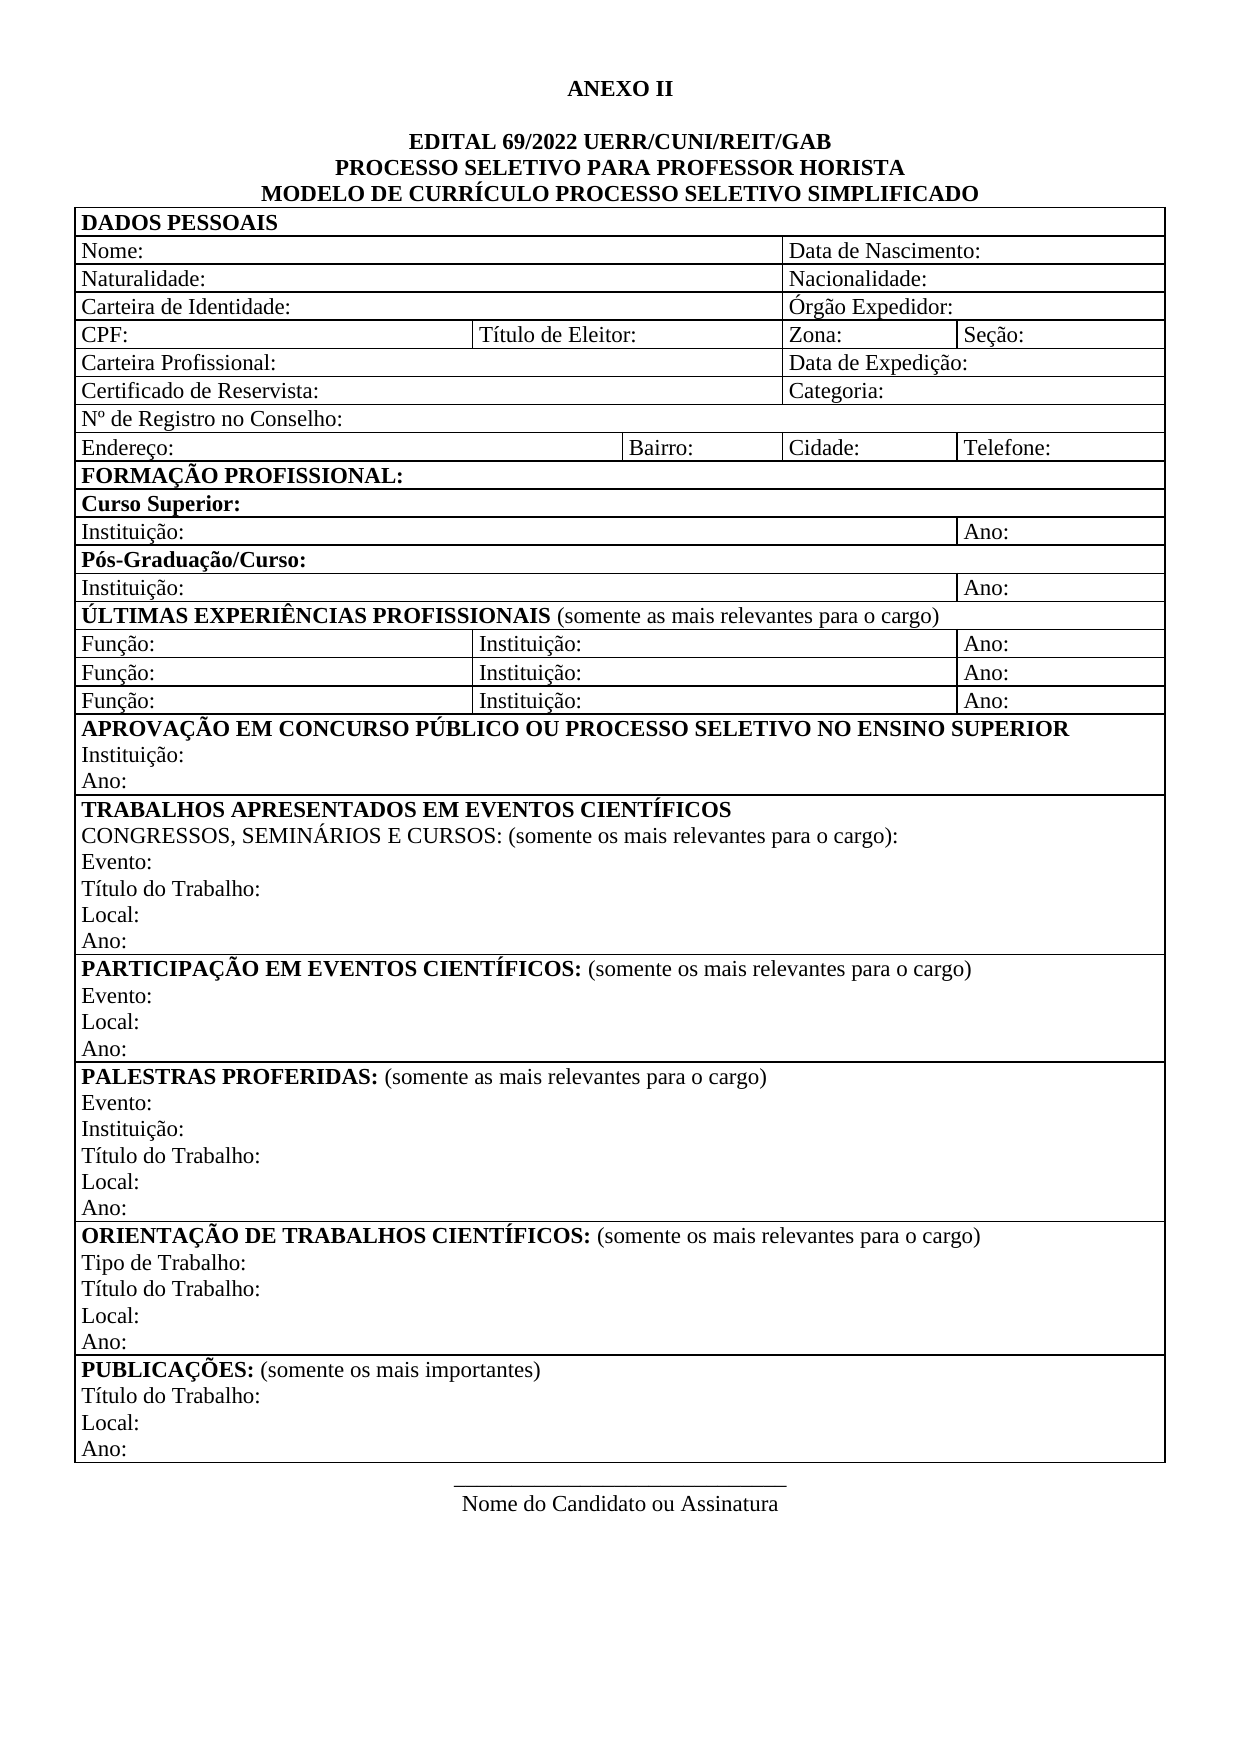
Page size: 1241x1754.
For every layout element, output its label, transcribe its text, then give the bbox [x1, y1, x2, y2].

table_cell APROVAÇÃO EM CONCURSO PÚBLICO OU PROCESSO SELETIVO NO ENSINO SUPERIOR Instituição: Ano: [76, 715, 1164, 794]
table_cell FORMAÇÃO PROFISSIONAL: [76, 462, 1164, 488]
text _____________________________ [81, 1463, 1159, 1490]
table_cell Certificado de Reservista: [76, 377, 782, 404]
table_cell Cidade: [783, 433, 956, 460]
table_cell Função: [76, 687, 472, 713]
table_cell Seção: [958, 321, 1164, 347]
table_cell Endereço: [76, 433, 622, 460]
table_cell Curso Superior: [76, 490, 1164, 516]
text Nome do Candidato ou Assinatura [81, 1490, 1159, 1516]
text EDITAL 69/2022 UERR/CUNI/REIT/GAB [81, 128, 1159, 154]
table_cell Pós-Graduação/Curso: [76, 546, 1164, 572]
table_cell Órgão Expedidor: [783, 293, 1164, 319]
table_cell Instituição: [76, 574, 956, 601]
table_cell ORIENTAÇÃO DE TRABALHOS CIENTÍFICOS: (somente os mais relevantes para o cargo) Tipo de Trabalho: Título do Trabalho: Local: Ano: [76, 1222, 1164, 1354]
table_cell PALESTRAS PROFERIDAS: (somente as mais relevantes para o cargo) Evento: Instituição: Título do Trabalho: Local: Ano: [76, 1063, 1164, 1221]
table_cell Categoria: [783, 377, 1164, 404]
table_cell Data de Expedição: [783, 349, 1164, 376]
table_cell Instituição: [473, 658, 956, 685]
table_header DADOS PESSOAIS [76, 208, 1164, 235]
text ANEXO II [81, 75, 1159, 101]
table_cell Ano: [958, 630, 1164, 657]
table_cell Telefone: [958, 433, 1164, 460]
table_cell Bairro: [623, 433, 782, 460]
table_cell PARTICIPAÇÃO EM EVENTOS CIENTÍFICOS: (somente os mais relevantes para o cargo) Evento: Local: Ano: [76, 955, 1164, 1061]
table_cell Naturalidade: [76, 265, 782, 291]
table_cell Instituição: [76, 518, 956, 544]
text MODELO DE CURRÍCULO PROCESSO SELETIVO SIMPLIFICADO [81, 180, 1159, 207]
table_cell Função: [76, 630, 472, 657]
table_cell CPF: [76, 321, 472, 347]
table_cell Função: [76, 658, 472, 685]
table_cell Ano: [958, 658, 1164, 685]
table_cell PUBLICAÇÕES: (somente os mais importantes) Título do Trabalho: Local: Ano: [76, 1356, 1164, 1462]
table_cell Data de Nascimento: [783, 237, 1164, 263]
table_cell Título de Eleitor: [473, 321, 782, 347]
table_cell TRABALHOS APRESENTADOS EM EVENTOS CIENTÍFICOS CONGRESSOS, SEMINÁRIOS E CURSOS: (somente os mais relevantes para o cargo): Evento: Título do Trabalho: Local: Ano: [76, 796, 1164, 954]
text PROCESSO SELETIVO PARA PROFESSOR HORISTA [81, 154, 1159, 180]
table_cell Ano: [958, 574, 1164, 601]
table_cell Instituição: [473, 630, 956, 657]
table_cell Ano: [958, 518, 1164, 544]
table_cell Zona: [783, 321, 956, 347]
table_cell Nome: [76, 237, 782, 263]
table_cell Carteira de Identidade: [76, 293, 782, 319]
table_cell Nº de Registro no Conselho: [76, 405, 1164, 432]
table_cell Ano: [958, 687, 1164, 713]
table_cell Nacionalidade: [783, 265, 1164, 291]
table_cell Carteira Profissional: [76, 349, 782, 376]
table_cell Instituição: [473, 687, 956, 713]
table_cell ÚLTIMAS EXPERIÊNCIAS PROFISSIONAIS (somente as mais relevantes para o cargo) [76, 602, 1164, 629]
